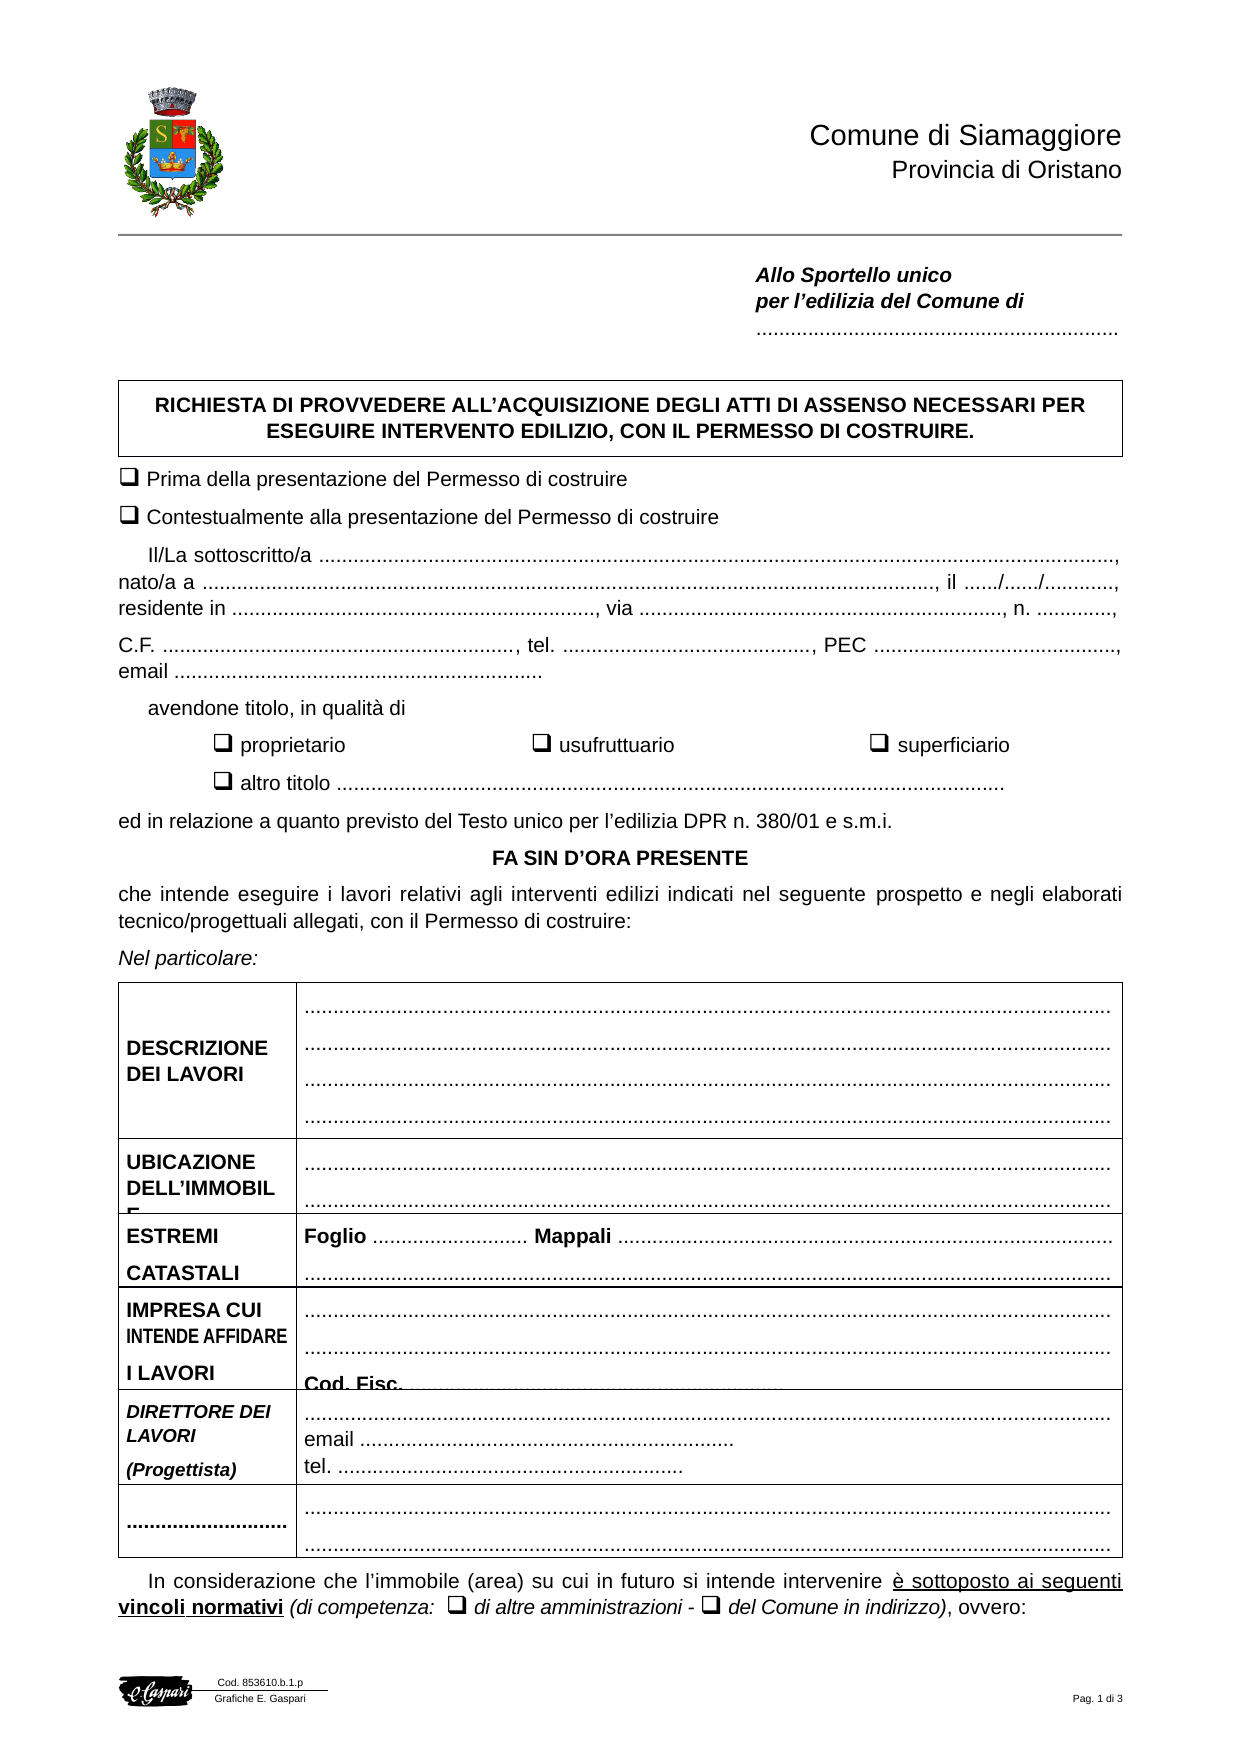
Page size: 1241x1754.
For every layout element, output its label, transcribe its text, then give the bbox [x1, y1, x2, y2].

text  proprietario  usufruttuario  superficiario [118, 732, 1122, 757]
table_cell ESTREMI CATASTALI [119, 1214, 296, 1286]
table_cell ............................................................................................................................................ ............................................................................................................................................ [297, 1485, 1122, 1557]
table_cell Foglio ........................... Mappali ...................................................................................... ............................................................................................................................................ [297, 1214, 1122, 1286]
table_header DESCRIZIONE DEI LAVORI [119, 983, 296, 1138]
text Allo Sportello unico [755, 263, 1122, 287]
table_cell ............................................................................................................................................ ............................................................................................................................................ Cod. Fisc. ................................................................. tel. ................................................... [297, 1288, 1122, 1389]
text Provincia di Oristano [224, 155, 1122, 184]
text ed in relazione a quanto previsto del Testo unico per l’edilizia DPR n. 380/01 e s.m.i. [118, 809, 1122, 833]
text  Contestualmente alla presentazione del Permesso di costruire [118, 505, 1122, 530]
table_cell IMPRESA CUI INTENDE AFFIDARE I LAVORI [119, 1288, 296, 1389]
text Il/La sottoscritto/a .........................................................................................................................................., nato/a a ..............................................................................................................................., il ....../....../............, residente in ..............................................................., via ..............................................................., n. ............., [118, 543, 1122, 620]
table_header ............................................................................................................................................ ............................................................................................................................................ ............................................................................................................................................ ............................................................................................................................................ [297, 983, 1122, 1138]
table_header RICHIESTA DI PROVVEDERE ALL’ACQUISIZIONE DEGLI ATTI DI ASSENSO NECESSARI PER ESEGUIRE INTERVENTO EDILIZIO, CON IL PERMESSO DI COSTRUIRE. [119, 381, 1122, 456]
text Comune di Siamaggiore [224, 118, 1122, 152]
text avendone titolo, in qualità di [118, 696, 1122, 720]
table_cell DIRETTORE DEI LAVORI (Progettista) [119, 1390, 296, 1483]
text  altro titolo .................................................................................................................... [118, 771, 1122, 796]
text che intende eseguire i lavori relativi agli interventi edilizi indicati nel seguente prospetto e negli elaborati tecnico/progettuali allegati, con il Permesso di costruire: [118, 882, 1122, 932]
text In considerazione che l’immobile (area) su cui in futuro si intende intervenire è sottoposto ai seguenti vincoli normativi (di competenza:  di altre amministrazioni -  del Comune in indirizzo), ovvero: [118, 1568, 1122, 1620]
table_cell ............................ [119, 1485, 296, 1557]
table_cell ............................................................................................................................................ email ................................................................. tel. ............................................................ [297, 1390, 1122, 1483]
text  Prima della presentazione del Permesso di costruire [118, 467, 1122, 492]
table_cell ............................................................................................................................................ ............................................................................................................................................ [297, 1139, 1122, 1212]
table_cell UBICAZIONE DELL’IMMOBILE [119, 1139, 296, 1212]
picture [118, 1675, 193, 1707]
text Nel particolare: [118, 945, 1122, 969]
picture [122, 87, 224, 219]
text ............................................................... [756, 316, 1122, 339]
text C.F. ............................................................., tel. ..........................................., PEC .........................................., email ................................................................ [118, 633, 1122, 683]
text per l’edilizia del Comune di [756, 289, 1122, 313]
text FA SIN D’ORA PRESENTE [118, 845, 1122, 869]
